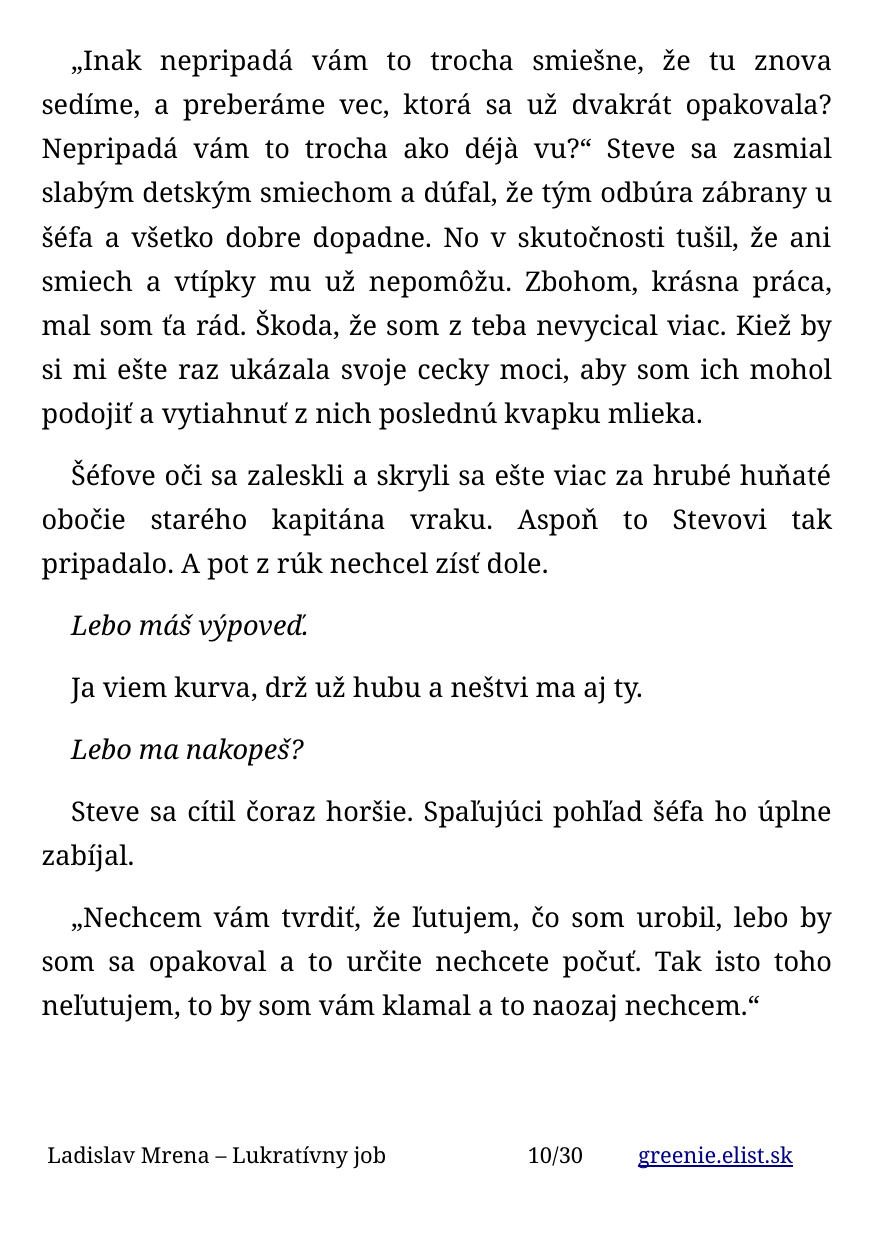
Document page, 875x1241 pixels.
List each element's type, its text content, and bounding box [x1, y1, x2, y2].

text Lebo máš výpoveď. [41, 607, 833, 644]
text Steve sa cítil čoraz horšie. Spaľujúci pohľad šéfa ho úplne zabíjal. [41, 792, 833, 873]
text „Nechcem vám tvrdiť, že ľutujem, čo som urobil, lebo by som sa opakoval a to určite nechcete počuť. Tak isto toho neľutujem, to by som vám klamal a to naozaj nechcem.“ [41, 898, 833, 1024]
text „Inak nepripadá vám to trocha smiešne, že tu znova sedíme, a preberáme vec, ktorá sa už dvakrát opakovala? Nepripadá vám to trocha ako déjà vu?“ Steve sa zasmial slabým detským smiechom a dúfal, že tým odbúra zábrany u šéfa a všetko dobre dopadne. No v skutočnosti tušil, že ani smiech a vtípky mu už nepomôžu. Zbohom, krásna práca, mal som ťa rád. Škoda, že som z teba nevycical viac. Kiež by si mi ešte raz ukázala svoje cecky moci, aby som ich mohol podojiť a vytiahnuť z nich poslednú kvapku mlieka. [41, 41, 833, 432]
text Ja viem kurva, drž už hubu a neštvi ma aj ty. [41, 669, 833, 706]
text Šéfove oči sa zaleskli a skryli sa ešte viac za hrubé huňaté obočie starého kapitána vraku. Aspoň to Stevovi tak pripadalo. A pot z rúk nechcel zísť dole. [41, 457, 833, 582]
text Lebo ma nakopeš? [41, 731, 833, 767]
